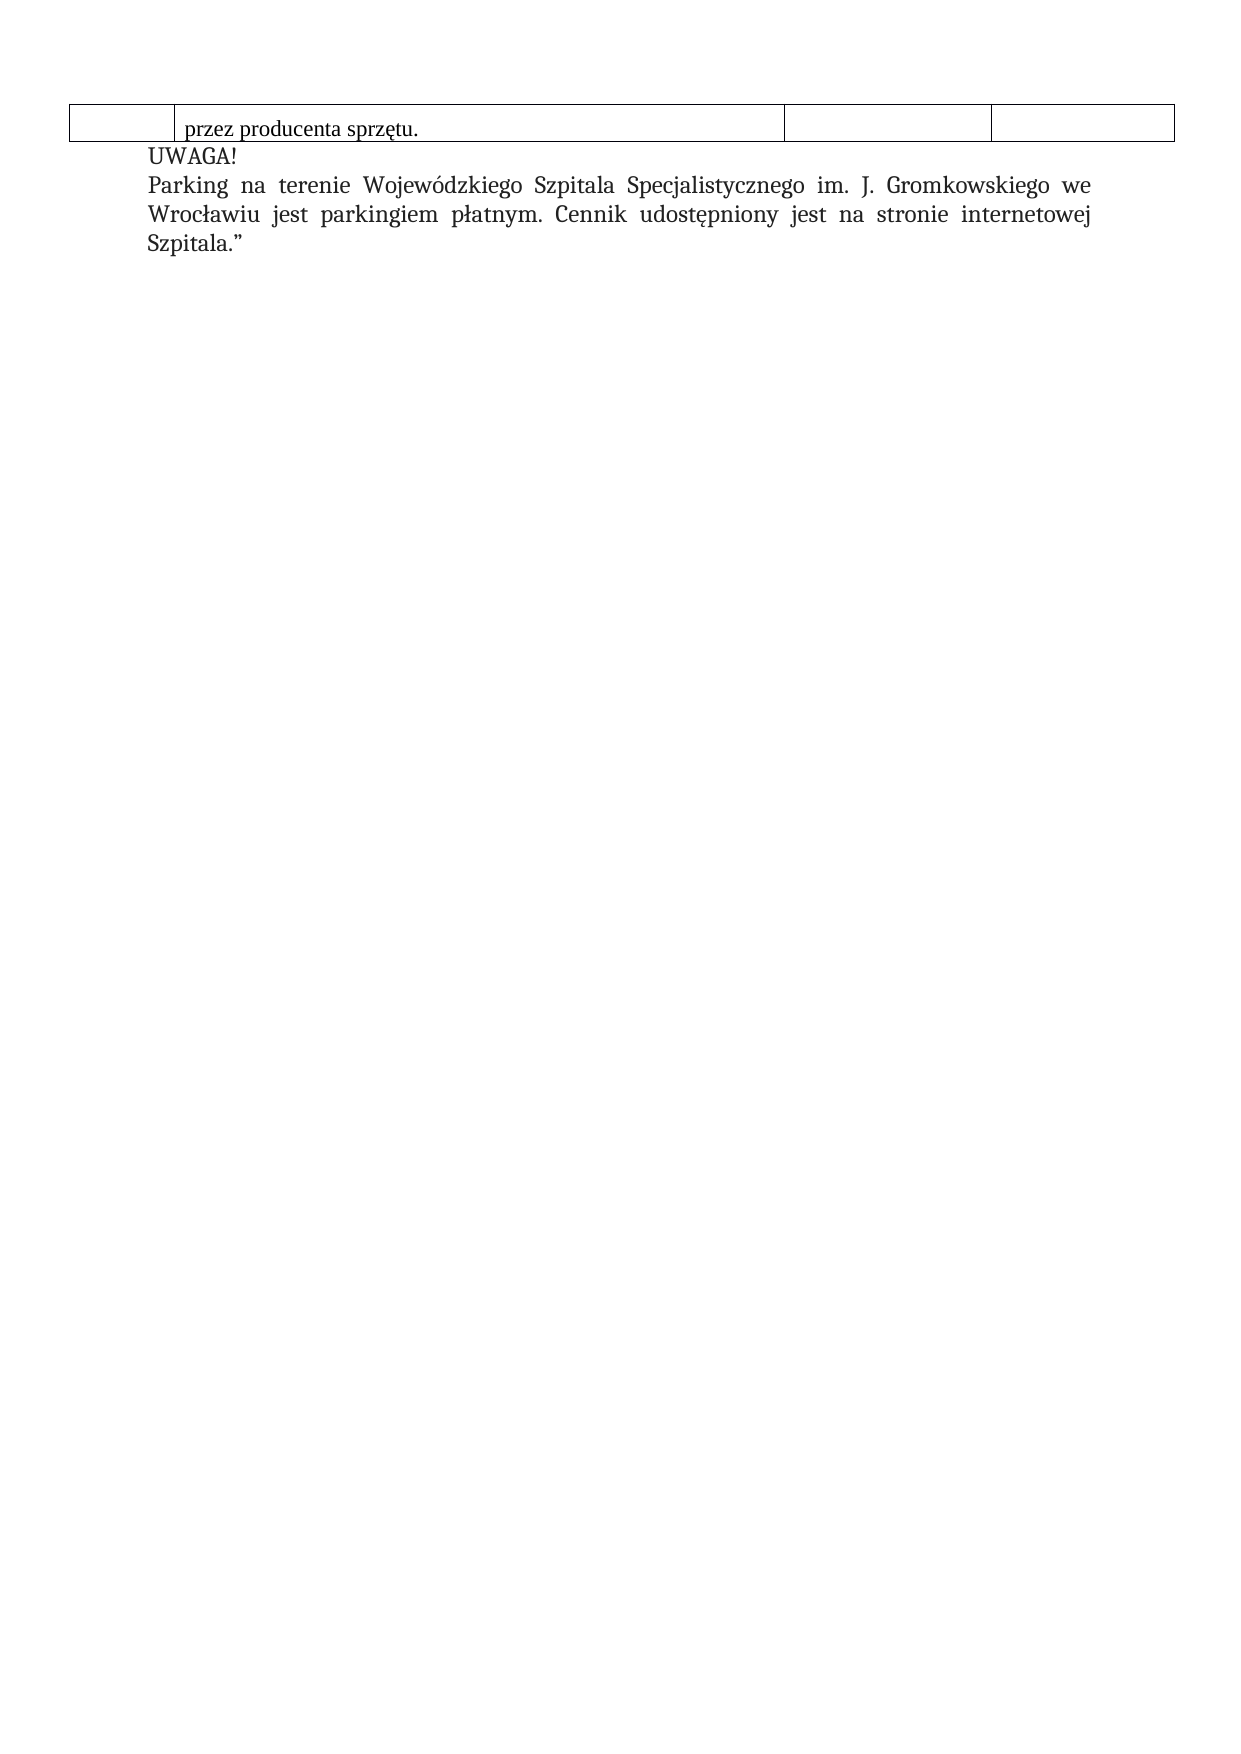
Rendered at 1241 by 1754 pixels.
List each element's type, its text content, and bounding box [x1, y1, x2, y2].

table_cell [785, 105, 991, 141]
table_cell przez producenta sprzętu. [175, 105, 784, 141]
text UWAGA! [148, 142, 1093, 171]
text Parking na terenie Wojewódzkiego Szpitala Specjalistycznego im. J. Gromkowskiego we Wrocławiu jest parkingiem płatnym. Cennik udostępniony jest na stronie internetowej Szpitala.” [148, 171, 1093, 258]
table_cell [992, 105, 1174, 141]
table_cell [70, 105, 174, 141]
